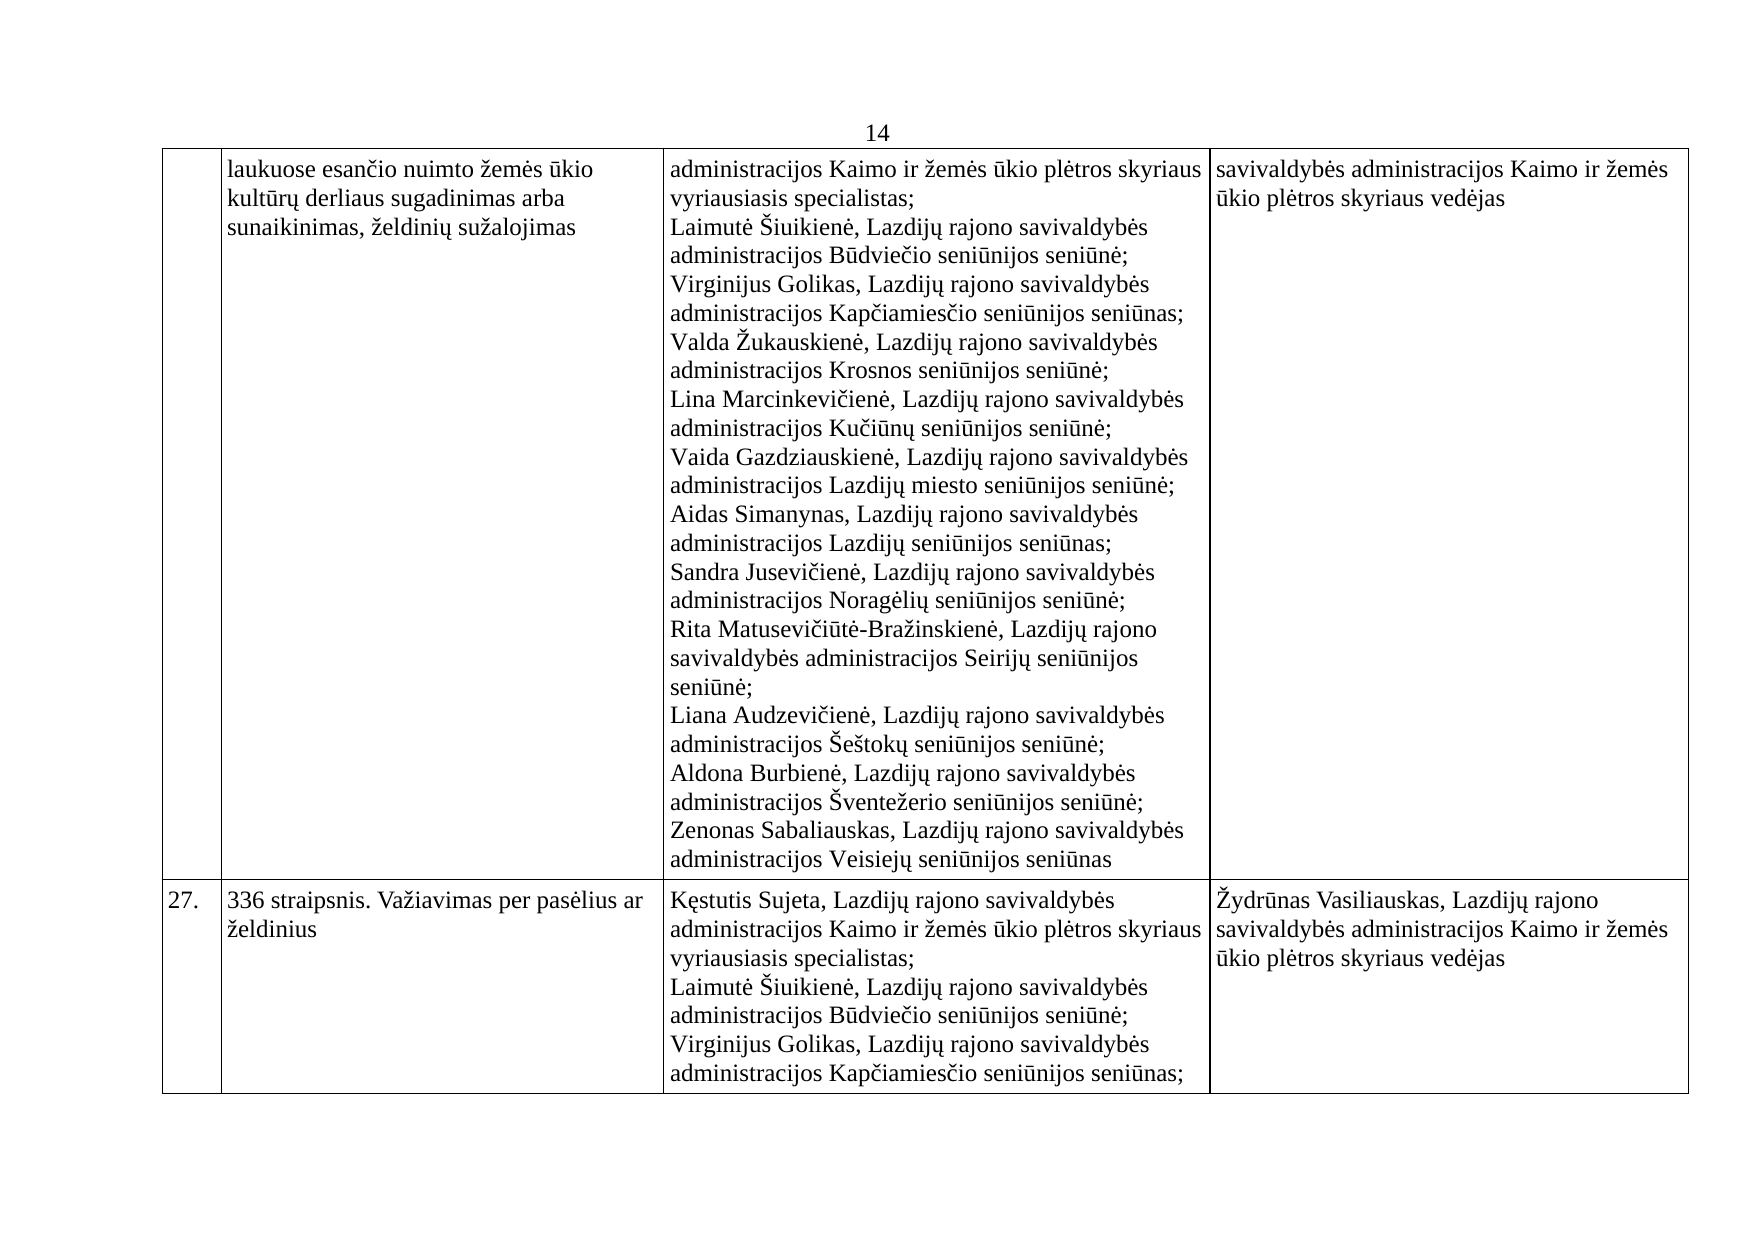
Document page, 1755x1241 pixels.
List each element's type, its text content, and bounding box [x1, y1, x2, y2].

table_cell [163, 149, 221, 879]
table_cell Kęstutis Sujeta, Lazdijų rajono savivaldybės administracijos Kaimo ir žemės ūkio plėtros skyriaus vyriausiasis specialistas; Laimutė Šiuikienė, Lazdijų rajono savivaldybės administracijos Būdviečio seniūnijos seniūnė; Virginijus Golikas, Lazdijų rajono savivaldybės administracijos Kapčiamiesčio seniūnijos seniūnas; [664, 880, 1209, 1093]
table_cell 27. [163, 880, 221, 1093]
table_cell administracijos Kaimo ir žemės ūkio plėtros skyriaus vyriausiasis specialistas; Laimutė Šiuikienė, Lazdijų rajono savivaldybės administracijos Būdviečio seniūnijos seniūnė; Virginijus Golikas, Lazdijų rajono savivaldybės administracijos Kapčiamiesčio seniūnijos seniūnas; Valda Žukauskienė, Lazdijų rajono savivaldybės administracijos Krosnos seniūnijos seniūnė; Lina Marcinkevičienė, Lazdijų rajono savivaldybės administracijos Kučiūnų seniūnijos seniūnė; Vaida Gazdziauskienė, Lazdijų rajono savivaldybės administracijos Lazdijų miesto seniūnijos seniūnė; Aidas Simanynas, Lazdijų rajono savivaldybės administracijos Lazdijų seniūnijos seniūnas; Sandra Jusevičienė, Lazdijų rajono savivaldybės administracijos Noragėlių seniūnijos seniūnė; Rita Matusevičiūtė-Bražinskienė, Lazdijų rajono savivaldybės administracijos Seirijų seniūnijos seniūnė; Liana Audzevičienė, Lazdijų rajono savivaldybės administracijos Šeštokų seniūnijos seniūnė; Aldona Burbienė, Lazdijų rajono savivaldybės administracijos Šventežerio seniūnijos seniūnė; Zenonas Sabaliauskas, Lazdijų rajono savivaldybės administracijos Veisiejų seniūnijos seniūnas [664, 149, 1209, 879]
table_cell 336 straipsnis. Važiavimas per pasėlius ar želdinius [222, 880, 663, 1093]
table_cell savivaldybės administracijos Kaimo ir žemės ūkio plėtros skyriaus vedėjas [1211, 149, 1688, 879]
table_cell laukuose esančio nuimto žemės ūkio kultūrų derliaus sugadinimas arba sunaikinimas, želdinių sužalojimas [222, 149, 663, 879]
table_cell Žydrūnas Vasiliauskas, Lazdijų rajono savivaldybės administracijos Kaimo ir žemės ūkio plėtros skyriaus vedėjas [1211, 880, 1688, 1093]
